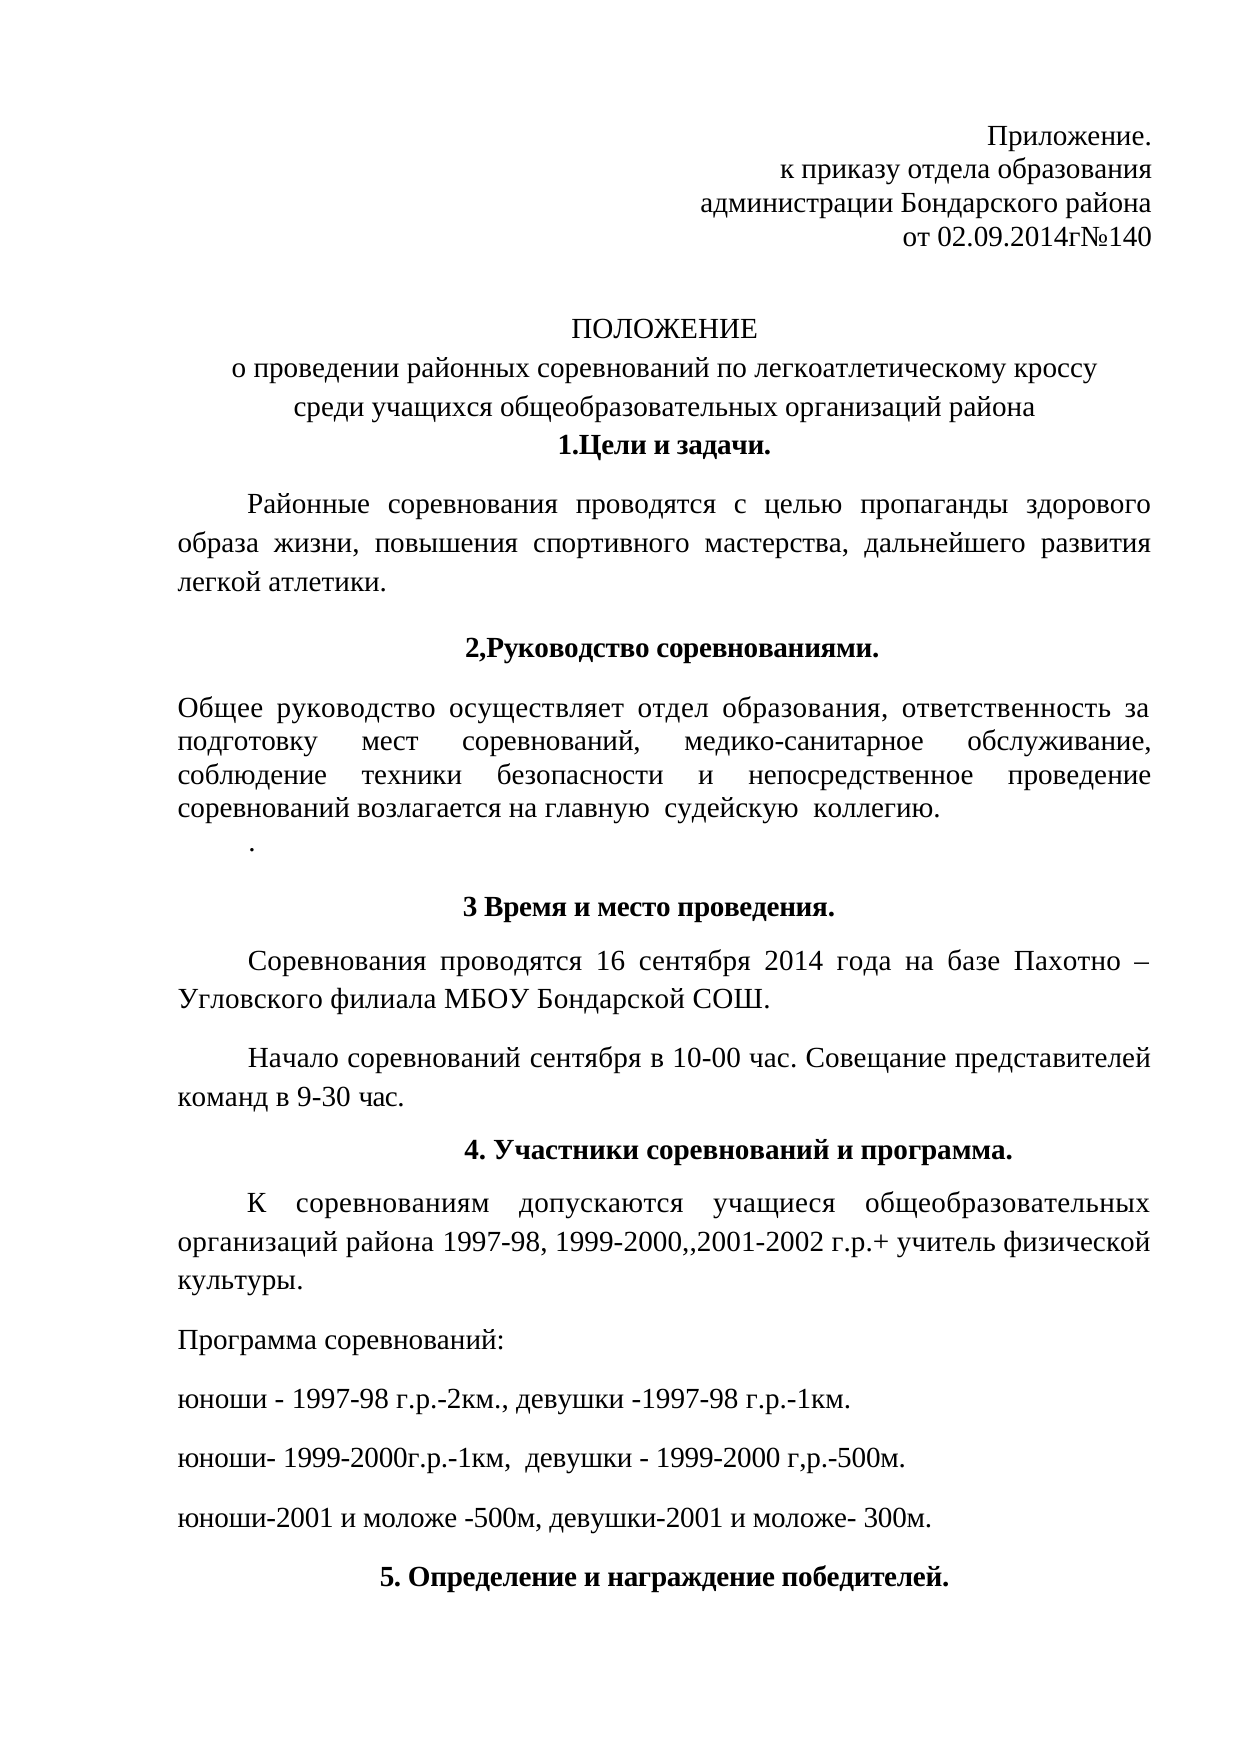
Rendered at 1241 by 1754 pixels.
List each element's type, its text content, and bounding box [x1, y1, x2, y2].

text Соревнования проводятся 16 сентября 2014 года на базе Пахотно – Угловского филиала МБОУ Бондарской СОШ. [177, 943, 1152, 1015]
text к приказу отдела образования [177, 152, 1152, 185]
text юноши - 1997-98 г.р.-2км., девушки -1997-98 г.р.-1км. [177, 1381, 1152, 1415]
text юноши-2001 и моложе -500м, девушки-2001 и моложе- 300м. [177, 1500, 1152, 1533]
text Приложение. [177, 118, 1152, 152]
text 4. Участники соревнований и программа. [464, 1138, 1152, 1164]
text Районные соревнования проводятся с целью пропаганды здорового образа жизни, повышения спортивного мастерства, дальнейшего развития легкой атлетики. [177, 487, 1152, 597]
text 2,Руководство соревнованиями. [465, 630, 1152, 664]
text К соревнованиям допускаются учащиеся общеобразовательных организаций района 1997-98, 1999-2000,,2001-2002 г.р.+ учитель физической культуры. [177, 1185, 1152, 1296]
text Общее руководство осуществляет отдел образования, ответственность за подготовку мест соревнований, медико-санитарное обслуживание, соблюдение техники безопасности и непосредственное проведение соревнований возлагается на главную судейскую коллегию. [177, 690, 1152, 824]
text Программа соревнований: [177, 1322, 1152, 1355]
text администрации Бондарского района от 02.09.2014г№140 [177, 185, 1152, 252]
text ПОЛОЖЕНИЕ о проведении районных соревнований по легкоатлетическому кроссу среди учащихся общеобразовательных организаций района 1.Цели и задачи. [177, 312, 1152, 461]
text . [177, 824, 1152, 857]
text 5. Определение и награждение победителей. [177, 1559, 1152, 1593]
text 3 Время и место проведения. [463, 896, 1152, 922]
text юноши- 1999-2000г.р.-1км, девушки - 1999-2000 г,р.-500м. [177, 1441, 1152, 1474]
text Начало соревнований сентября в 10-00 час. Совещание представителей команд в 9-30 час. [177, 1041, 1152, 1113]
